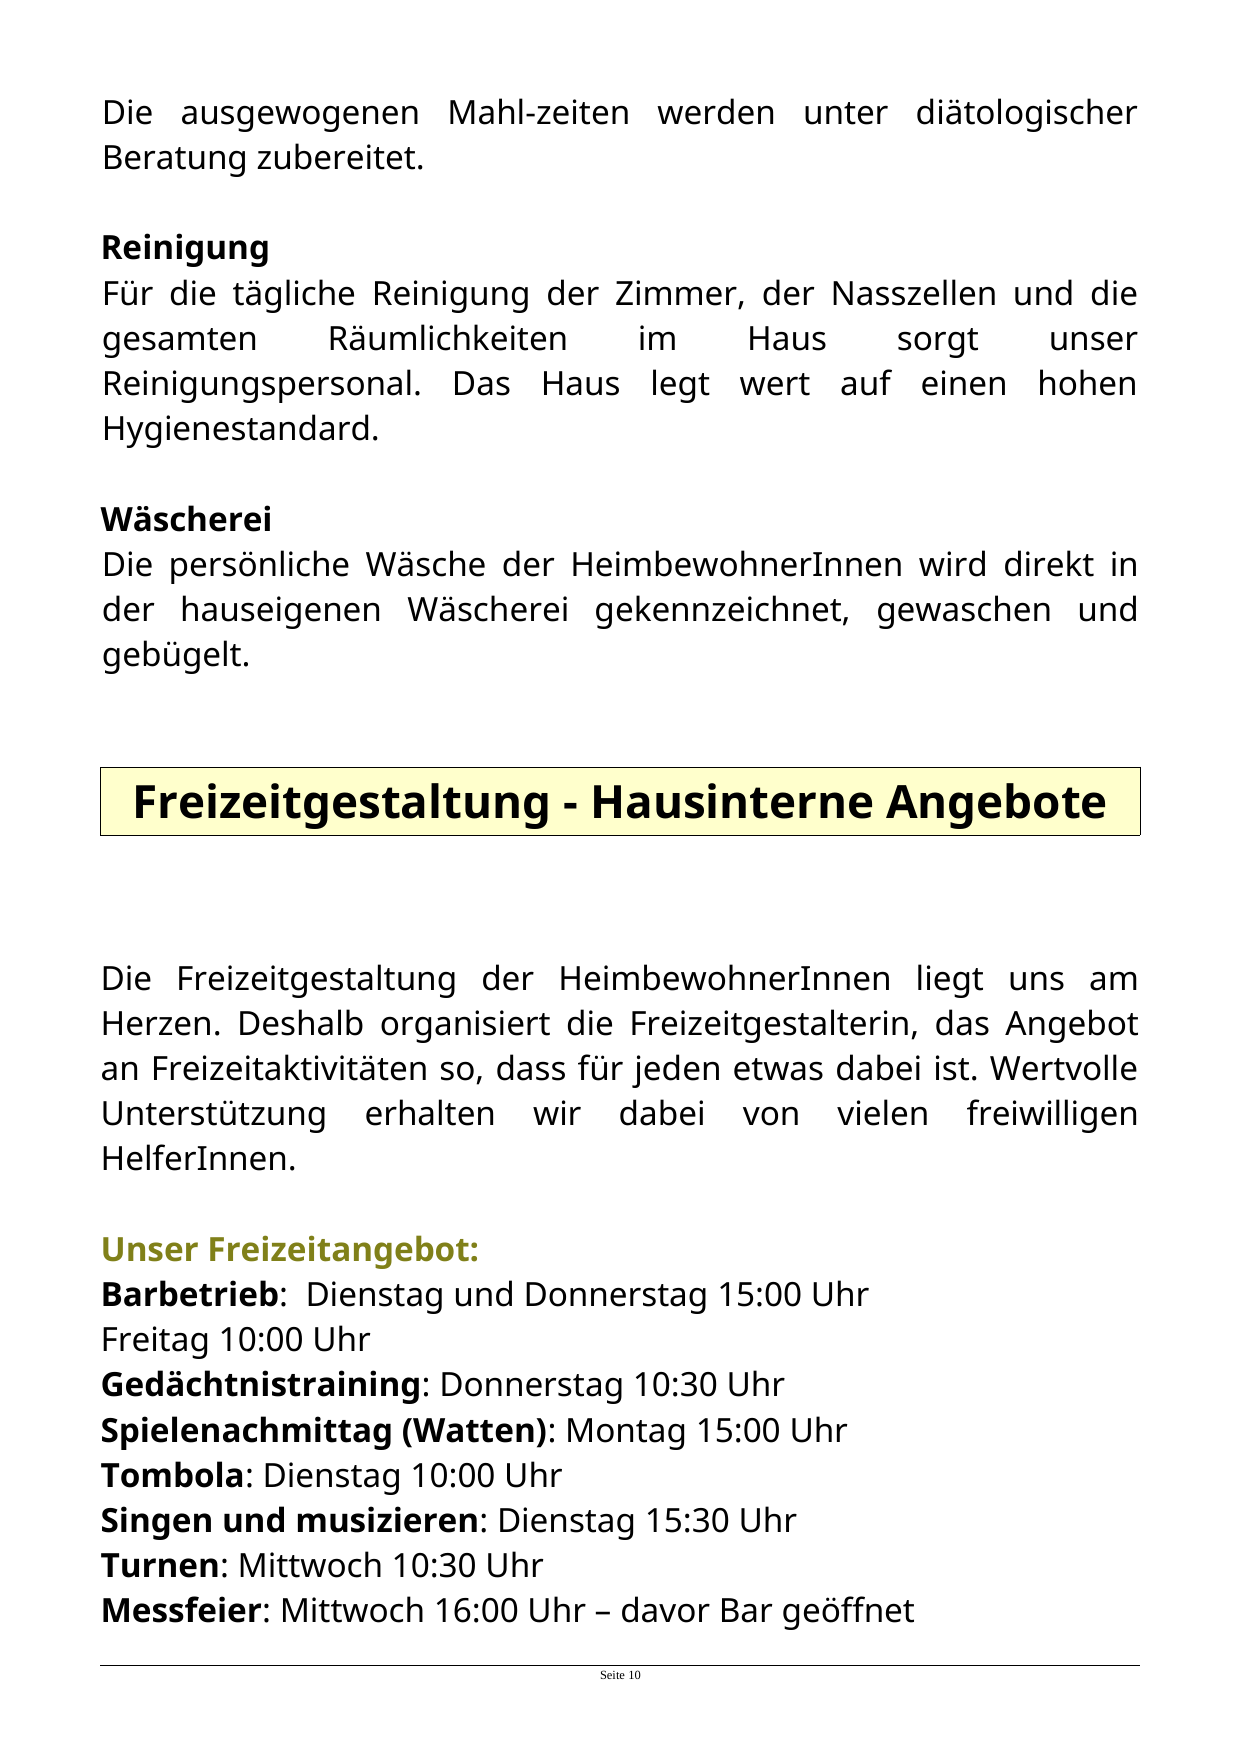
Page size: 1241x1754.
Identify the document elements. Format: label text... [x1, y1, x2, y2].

table_header [621, 898, 1140, 954]
text Unser Freizeitangebot: [100, 1226, 1140, 1271]
list Die ausgewogenen Mahl-zeiten werden unter diätologischer Beratung zubereitet. [64, 88, 1139, 179]
text Singen und musizieren: Dienstag 15:30 Uhr [100, 1497, 1140, 1542]
text Freitag 10:00 Uhr [100, 1316, 1140, 1361]
text Messfeier: Mittwoch 16:00 Uhr – davor Bar geöffnet [100, 1587, 1140, 1632]
text Reinigung [100, 224, 1139, 269]
text Die Freizeitgestaltung der HeimbewohnerInnen liegt uns am Herzen. Deshalb organisiert die Freizeitgestalterin, das Angebot an Freizeitaktivitäten so, dass für jeden etwas dabei ist. Wertvolle Unterstützung erhalten wir dabei von vielen freiwilligen HelferInnen. [100, 954, 1140, 1180]
text Spielenachmittag (Watten): Montag 15:00 Uhr [100, 1406, 1140, 1452]
text Freizeitgestaltung - Hausinterne Angebote [101, 768, 1140, 835]
text Turnen: Mittwoch 10:30 Uhr [100, 1542, 1140, 1587]
list Die persönliche Wäsche der HeimbewohnerInnen wird direkt in der hauseigenen Wäscherei gekennzeichnet, gewaschen und gebügelt. [64, 541, 1140, 676]
text Tombola: Dienstag 10:00 Uhr [100, 1452, 1140, 1497]
text Barbetrieb: Dienstag und Donnerstag 15:00 Uhr [100, 1271, 1140, 1316]
text Wäscherei [100, 495, 1140, 541]
text Gedächtnistraining: Donnerstag 10:30 Uhr [100, 1361, 1140, 1406]
table_header [100, 898, 621, 954]
list Für die tägliche Reinigung der Zimmer, der Nasszellen und die gesamten Räumlichkeiten im Haus sorgt unser Reinigungspersonal. Das Haus legt wert auf einen hohen Hygienestandard. [64, 269, 1139, 450]
